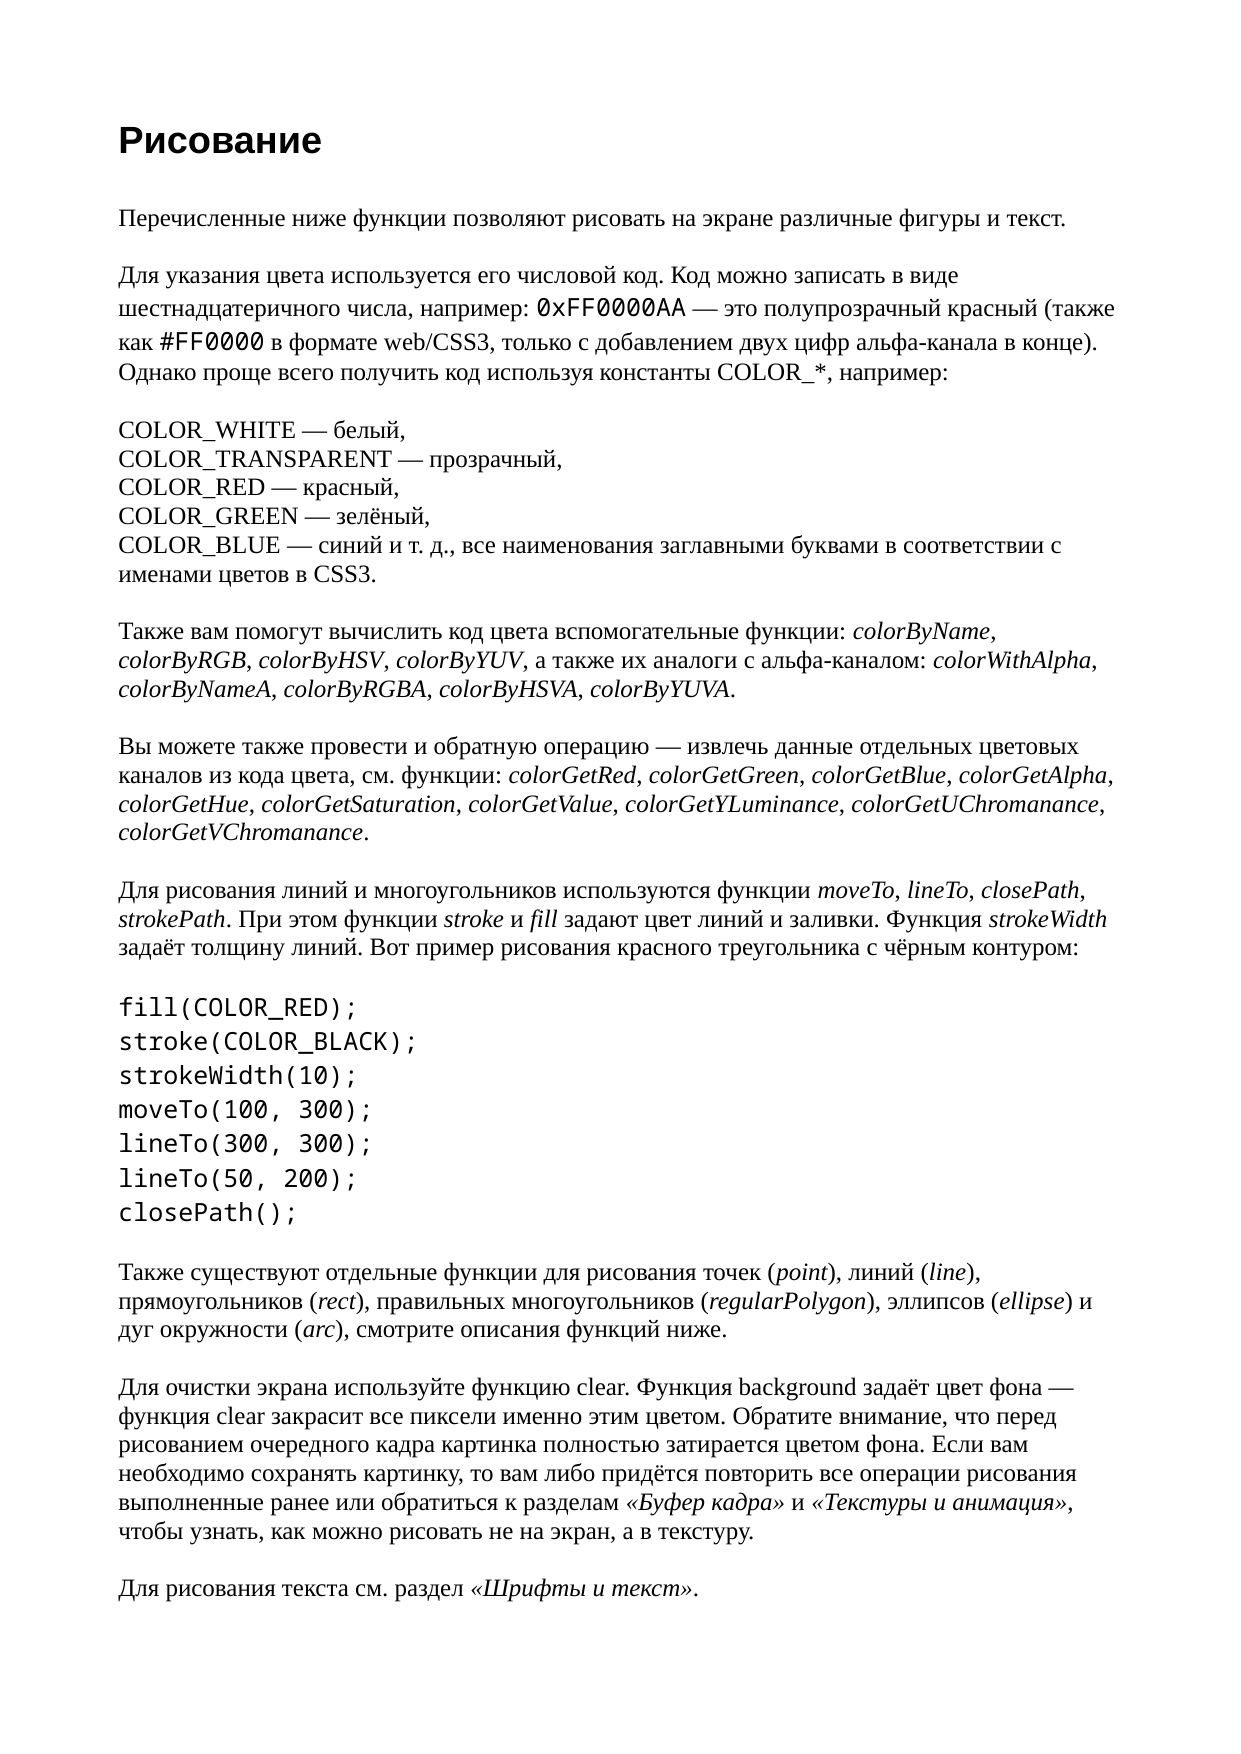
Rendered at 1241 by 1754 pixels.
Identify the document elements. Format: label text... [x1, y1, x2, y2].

text Также вам помогут вычислить код цвета вспомогательные функции: colorByName, colorByRGB, colorByHSV, colorByYUV, а также их аналоги с альфа-каналом: colorWithAlpha, colorByNameA, colorByRGBA, colorByHSVA, colorByYUVA. [118, 616, 1122, 702]
text Для указания цвета используется его числовой код. Код можно записать в виде шестнадцатеричного числа, например: 0xFF0000AA — это полупрозрачный красный (также как #FF0000 в формате web/CSS3, только с добавлением двух цифр альфа-канала в конце). Однако проще всего получить код используя константы COLOR_*, например: [118, 261, 1122, 386]
subtitle Рисование [118, 118, 1122, 162]
text strokeWidth(10); [118, 1058, 1122, 1092]
text Для рисования текста см. раздел «Шрифты и текст». [118, 1573, 1122, 1602]
text Вы можете также провести и обратную операцию — извлечь данные отдельных цветовых каналов из кода цвета, см. функции: colorGetRed, colorGetGreen, colorGetBlue, colorGetAlpha, colorGetHue, colorGetSaturation, colorGetValue, colorGetYLuminance, colorGetUChromanance, colorGetVChromanance. [118, 731, 1122, 846]
text COLOR_TRANSPARENT — прозрачный, [118, 444, 1122, 472]
text COLOR_WHITE — белый, [118, 415, 1122, 444]
text moveTo(100, 300); [118, 1092, 1122, 1126]
text COLOR_BLUE — синий и т. д., все наименования заглавными буквами в соответствии с именами цветов в CSS3. [118, 530, 1122, 587]
text lineTo(50, 200); [118, 1160, 1122, 1194]
text fill(COLOR_RED); [118, 990, 1122, 1024]
text Перечисленные ниже функции позволяют рисовать на экране различные фигуры и текст. [118, 203, 1122, 232]
text Для очистки экрана используйте функцию clear. Функция background задаёт цвет фона — функция clear закрасит все пиксели именно этим цветом. Обратите внимание, что перед рисованием очередного кадра картинка полностью затирается цветом фона. Если вам необходимо сохранять картинку, то вам либо придётся повторить все операции рисования выполненные ранее или обратиться к разделам «Буфер кадра» и «Текстуры и анимация», чтобы узнать, как можно рисовать не на экран, а в текстуру. [118, 1372, 1122, 1544]
text COLOR_RED — красный, [118, 472, 1122, 501]
text closePath(); [118, 1194, 1122, 1228]
text Также существуют отдельные функции для рисования точек (point), линий (line), прямоугольников (rect), правильных многоугольников (regularPolygon), эллипсов (ellipse) и дуг окружности (arc), смотрите описания функций ниже. [118, 1257, 1122, 1343]
text COLOR_GREEN — зелёный, [118, 501, 1122, 530]
text Для рисования линий и многоугольников используются функции moveTo, lineTo, closePath, strokePath. При этом функции stroke и fill задают цвет линий и заливки. Функция strokeWidth задаёт толщину линий. Вот пример рисования красного треугольника с чёрным контуром: [118, 875, 1122, 961]
text lineTo(300, 300); [118, 1126, 1122, 1160]
text stroke(COLOR_BLACK); [118, 1024, 1122, 1058]
